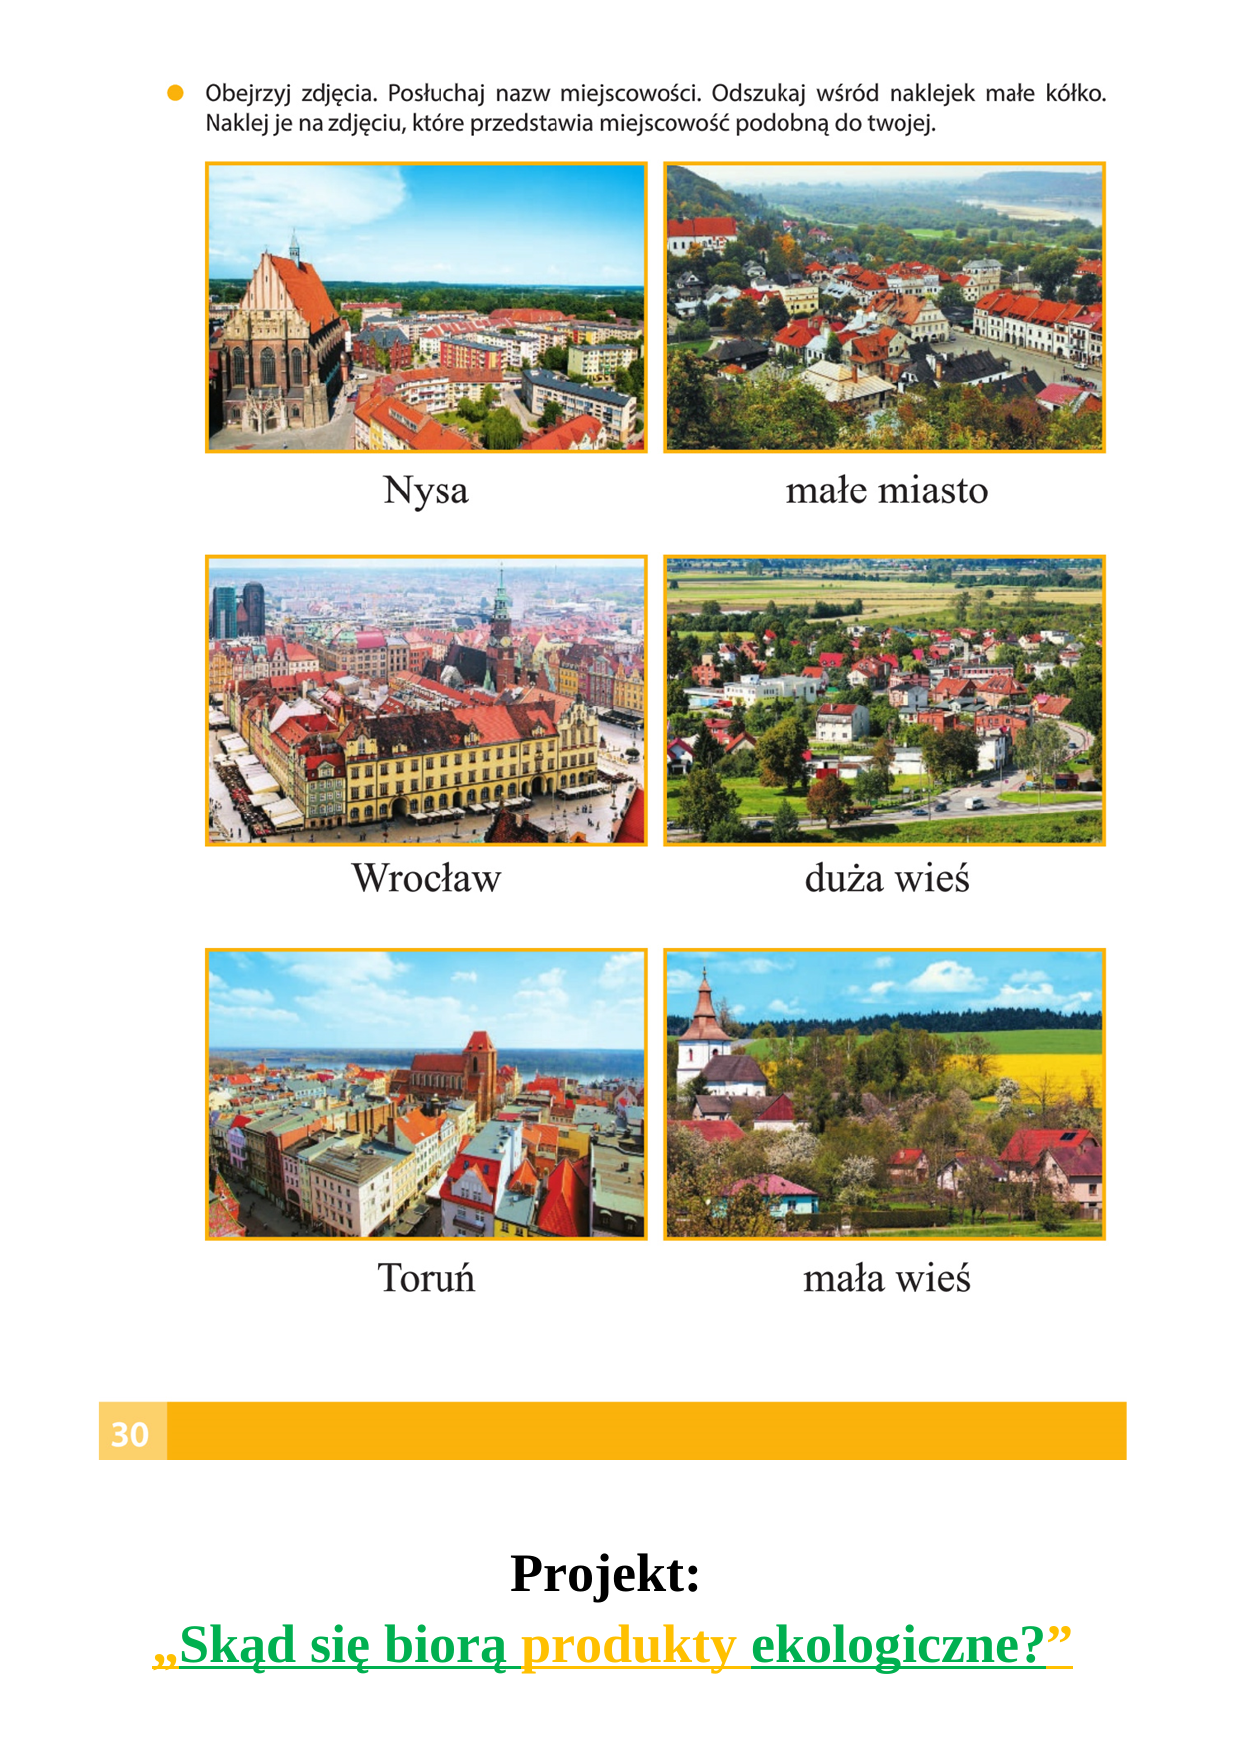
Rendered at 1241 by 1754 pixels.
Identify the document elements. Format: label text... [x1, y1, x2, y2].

text „Skąd się biorą produkty ekologiczne?” [59, 1612, 1167, 1674]
picture [98, 59, 1127, 1460]
text Projekt: [59, 1540, 1167, 1603]
